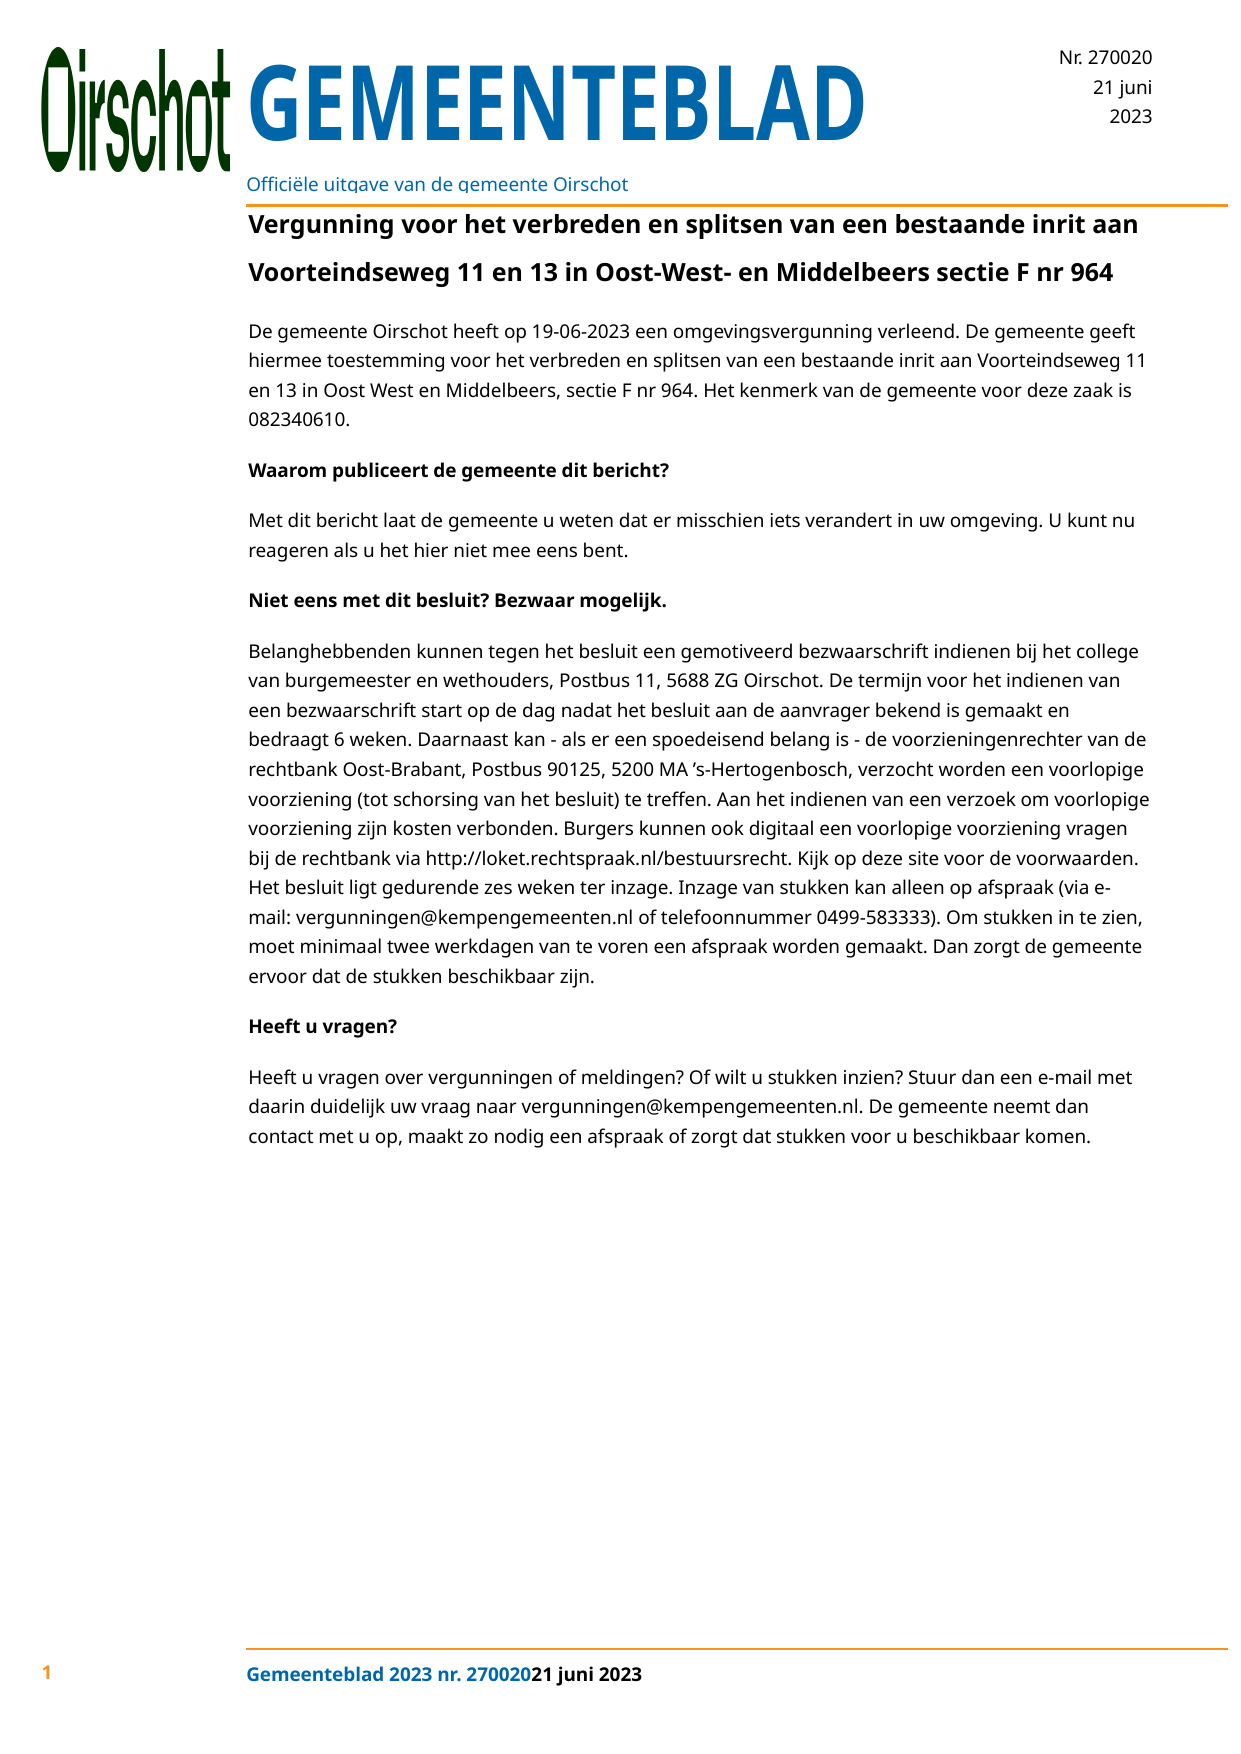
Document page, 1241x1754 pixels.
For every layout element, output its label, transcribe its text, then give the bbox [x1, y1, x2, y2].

text Niet eens met dit besluit? Bezwaar mogelijk. [248, 587, 1152, 613]
text De gemeente Oirschot heeft op 19-06-2023 een omgevingsvergunning verleend. De gemeente geeft hiermee toestemming voor het verbreden en splitsen van een bestaande inrit aan Voorteindseweg 11 en 13 in Oost West en Middelbeers, sectie F nr 964. Het kenmerk van de gemeente voor deze zaak is 082340610. [248, 318, 1152, 432]
text Met dit bericht laat de gemeente u weten dat er misschien iets verandert in uw omgeving. U kunt nu reageren als u het hier niet mee eens bent. [248, 507, 1152, 563]
text Vergunning voor het verbreden en splitsen van een bestaande inrit aan Voorteindseweg 11 en 13 in Oost-West- en Middelbeers sectie F nr 964 [248, 207, 1152, 288]
text Heeft u vragen? [248, 1014, 1152, 1039]
text Belanghebbenden kunnen tegen het besluit een gemotiveerd bezwaarschrift indienen bij het college van burgemeester en wethouders, Postbus 11, 5688 ZG Oirschot. De termijn voor het indienen van een bezwaarschrift start op de dag nadat het besluit aan de aanvrager bekend is gemaakt en bedraagt 6 weken. Daarnaast kan - als er een spoedeisend belang is - de voorzieningenrechter van de rechtbank Oost-Brabant, Postbus 90125, 5200 MA ’s-Hertogenbosch, verzocht worden een voorlopige voorziening (tot schorsing van het besluit) te treffen. Aan het indienen van een verzoek om voorlopige voorziening zijn kosten verbonden. Burgers kunnen ook digitaal een voorlopige voorziening vragen bij de rechtbank via http://loket.rechtspraak.nl/bestuursrecht. Kijk op deze site voor de voorwaarden. Het besluit ligt gedurende zes weken ter inzage. Inzage van stukken kan alleen op afspraak (via e-mail: vergunningen@kempengemeenten.nl of telefoonnummer 0499-583333). Om stukken in te zien, moet minimaal twee werkdagen van te voren een afspraak worden gemaakt. Dan zorgt de gemeente ervoor dat de stukken beschikbaar zijn. [248, 638, 1152, 989]
picture [41, 47, 231, 172]
text Heeft u vragen over vergunningen of meldingen? Of wilt u stukken inzien? Stuur dan een e-mail met daarin duidelijk uw vraag naar vergunningen@kempengemeenten.nl. De gemeente neemt dan contact met u op, maakt zo nodig een afspraak of zorgt dat stukken voor u beschikbaar komen. [248, 1064, 1152, 1149]
text Waarom publiceert de gemeente dit bericht? [248, 457, 1152, 483]
